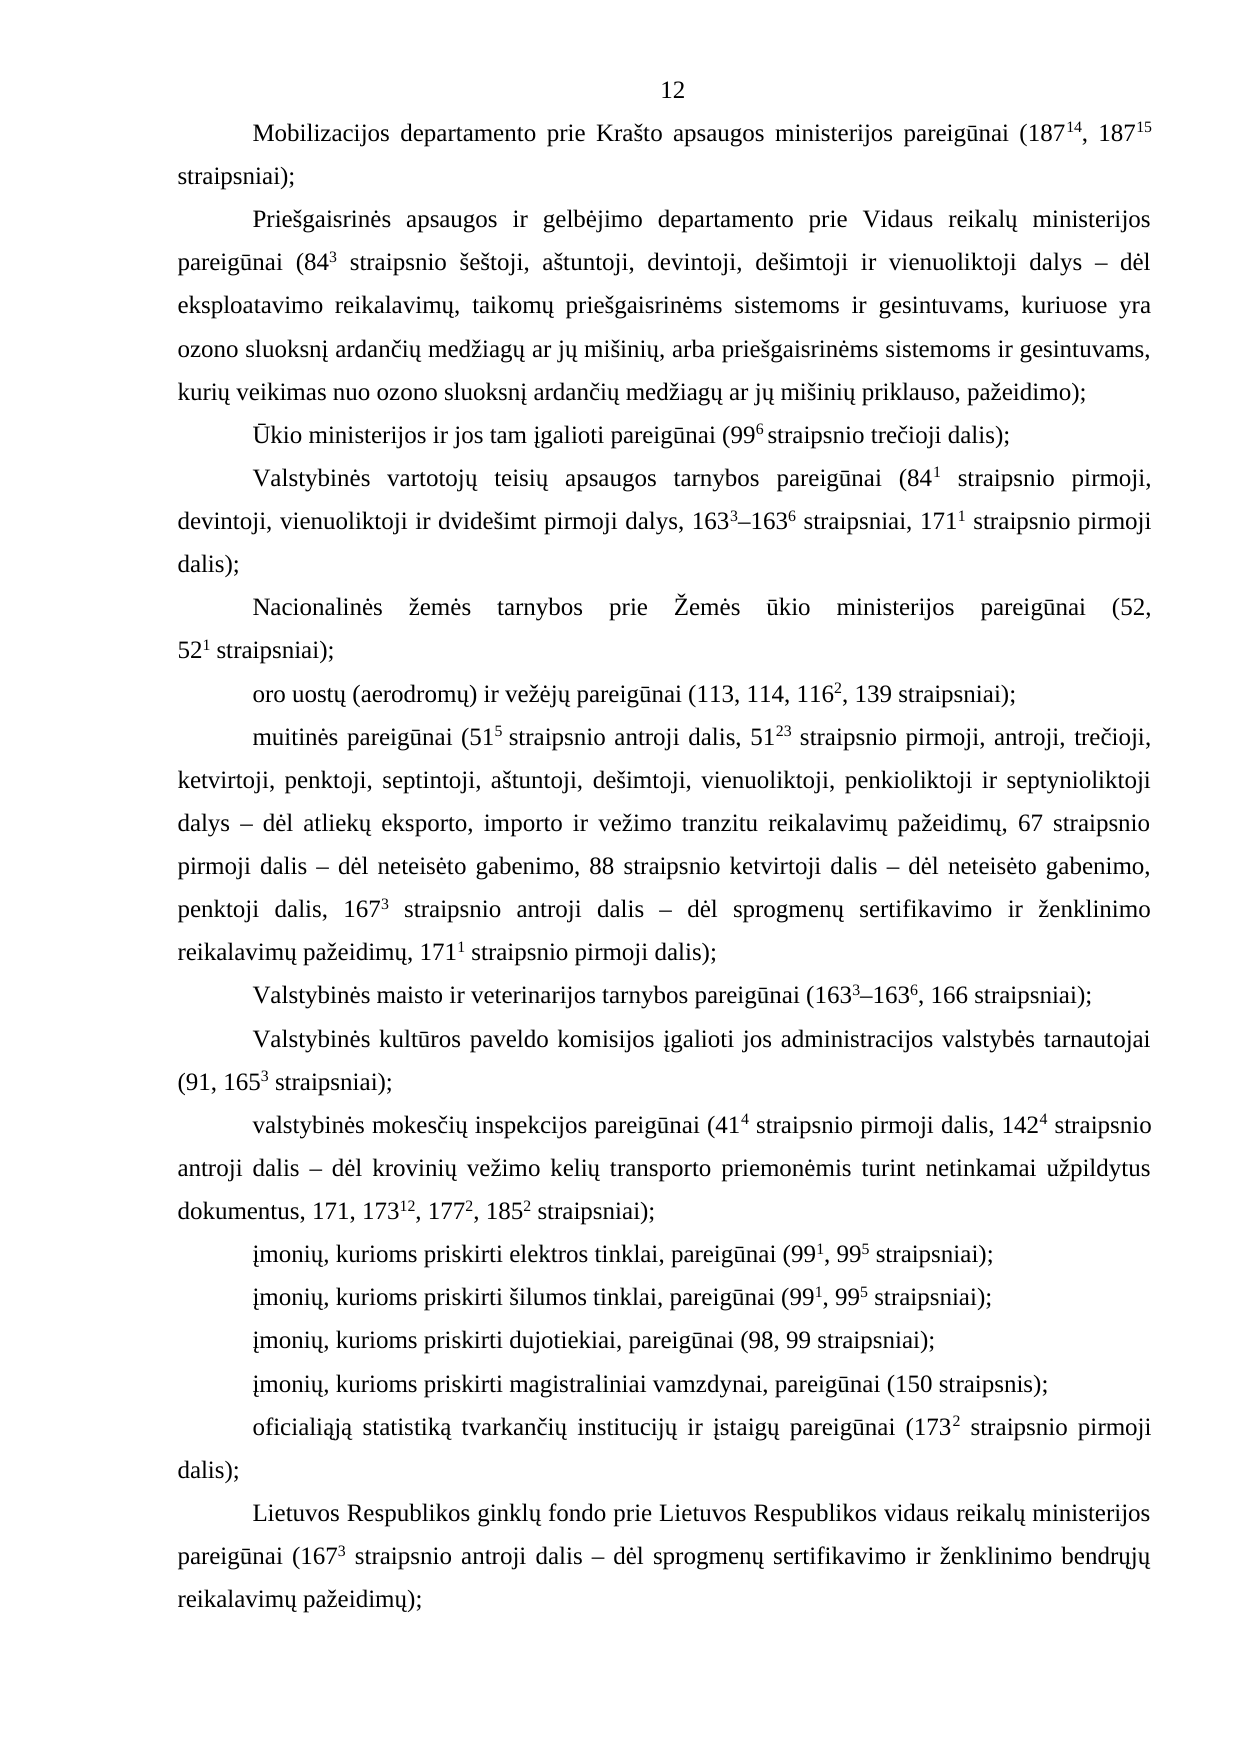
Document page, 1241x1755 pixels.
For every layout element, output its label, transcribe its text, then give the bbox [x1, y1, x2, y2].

text Lietuvos Respublikos ginklų fondo prie Lietuvos Respublikos vidaus reikalų ministerijos pareigūnai (1673 straipsnio antroji dalis – dėl sprogmenų sertifikavimo ir ženklinimo bendrųjų reikalavimų pažeidimų); [177, 1498, 1152, 1613]
text Mobilizacijos departamento prie Krašto apsaugos ministerijos pareigūnai (18714, 18715 straipsniai); [177, 118, 1152, 190]
text muitinės pareigūnai (515 straipsnio antroji dalis, 5123 straipsnio pirmoji, antroji, trečioji, ketvirtoji, penktoji, septintoji, aštuntoji, dešimtoji, vienuoliktoji, penkioliktoji ir septynioliktoji dalys – dėl atliekų eksporto, importo ir vežimo tranzitu reikalavimų pažeidimų, 67 straipsnio pirmoji dalis – dėl neteisėto gabenimo, 88 straipsnio ketvirtoji dalis – dėl neteisėto gabenimo, penktoji dalis, 1673 straipsnio antroji dalis – dėl sprogmenų sertifikavimo ir ženklinimo reikalavimų pažeidimų, 1711 straipsnio pirmoji dalis); [177, 722, 1152, 966]
text įmonių, kurioms priskirti šilumos tinklai, pareigūnai (991, 995 straipsniai); [177, 1282, 1152, 1311]
text įmonių, kurioms priskirti magistraliniai vamzdynai, pareigūnai (150 straipsnis); [177, 1369, 1152, 1397]
text Valstybinės maisto ir veterinarijos tarnybos pareigūnai (1633–1636, 166 straipsniai); [177, 981, 1152, 1009]
text įmonių, kurioms priskirti dujotiekiai, pareigūnai (98, 99 straipsniai); [177, 1326, 1152, 1354]
text valstybinės mokesčių inspekcijos pareigūnai (414 straipsnio pirmoji dalis, 1424 straipsnio antroji dalis – dėl krovinių vežimo kelių transporto priemonėmis turint netinkamai užpildytus dokumentus, 171, 17312, 1772, 1852 straipsniai); [177, 1110, 1152, 1225]
text oro uostų (aerodromų) ir vežėjų pareigūnai (113, 114, 1162, 139 straipsniai); [177, 679, 1152, 707]
text Valstybinės vartotojų teisių apsaugos tarnybos pareigūnai (841 straipsnio pirmoji, devintoji, vienuoliktoji ir dvidešimt pirmoji dalys, 1633–1636 straipsniai, 1711 straipsnio pirmoji dalis); [177, 463, 1152, 578]
text Priešgaisrinės apsaugos ir gelbėjimo departamento prie Vidaus reikalų ministerijos pareigūnai (843 straipsnio šeštoji, aštuntoji, devintoji, dešimtoji ir vienuoliktoji dalys – dėl eksploatavimo reikalavimų, taikomų priešgaisrinėms sistemoms ir gesintuvams, kuriuose yra ozono sluoksnį ardančių medžiagų ar jų mišinių, arba priešgaisrinėms sistemoms ir gesintuvams, kurių veikimas nuo ozono sluoksnį ardančių medžiagų ar jų mišinių priklauso, pažeidimo); [177, 204, 1152, 406]
text įmonių, kurioms priskirti elektros tinklai, pareigūnai (991, 995 straipsniai); [177, 1239, 1152, 1268]
text Valstybinės kultūros paveldo komisijos įgalioti jos administracijos valstybės tarnautojai (91, 1653 straipsniai); [177, 1024, 1152, 1096]
text oficialiąją statistiką tvarkančių institucijų ir įstaigų pareigūnai (1732 straipsnio pirmoji dalis); [177, 1412, 1152, 1484]
text Ūkio ministerijos ir jos tam įgalioti pareigūnai (996 straipsnio trečioji dalis); [177, 420, 1152, 449]
text Nacionalinės žemės tarnybos prie Žemės ūkio ministerijos pareigūnai (52, 521 straipsniai); [177, 592, 1152, 664]
